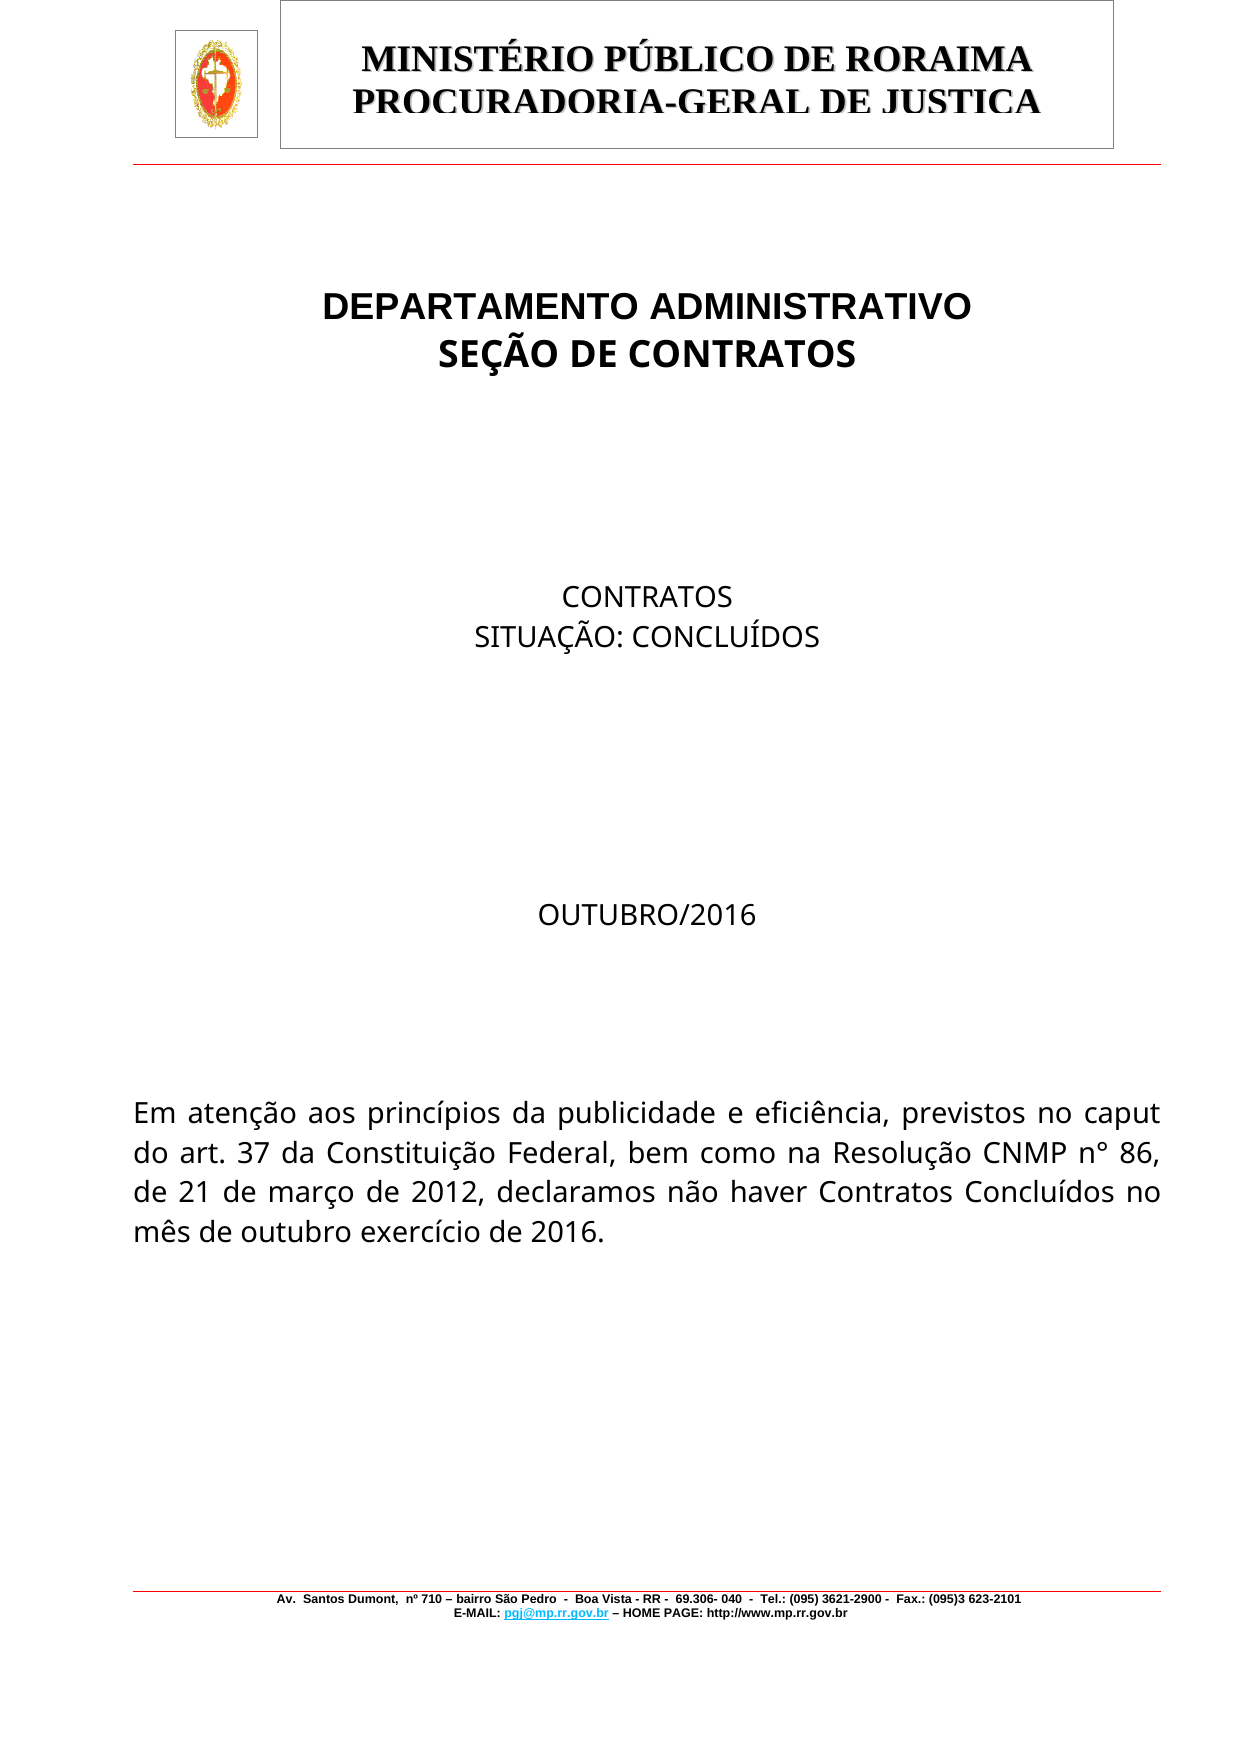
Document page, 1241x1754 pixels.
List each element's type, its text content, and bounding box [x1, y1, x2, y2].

picture [190, 36, 243, 131]
text Em atenção aos princípios da publicidade e eficiência, previstos no caput do art. 37 da Constituição Federal, bem como na Resolução CNMP n° 86, de 21 de março de 2012, declaramos não haver Contratos Concluídos no mês de outubro exercício de 2016. [133, 1092, 1161, 1251]
text OUTUBRO/2016 [133, 894, 1161, 934]
text SITUAÇÃO: CONCLUÍDOS [133, 616, 1161, 656]
text CONTRATOS [133, 576, 1161, 616]
picture [526, 1610, 532, 1617]
text SEÇÃO DE CONTRATOS [133, 327, 1161, 378]
text DEPARTAMENTO ADMINISTRATIVO [133, 284, 1161, 327]
picture [524, 1608, 534, 1618]
